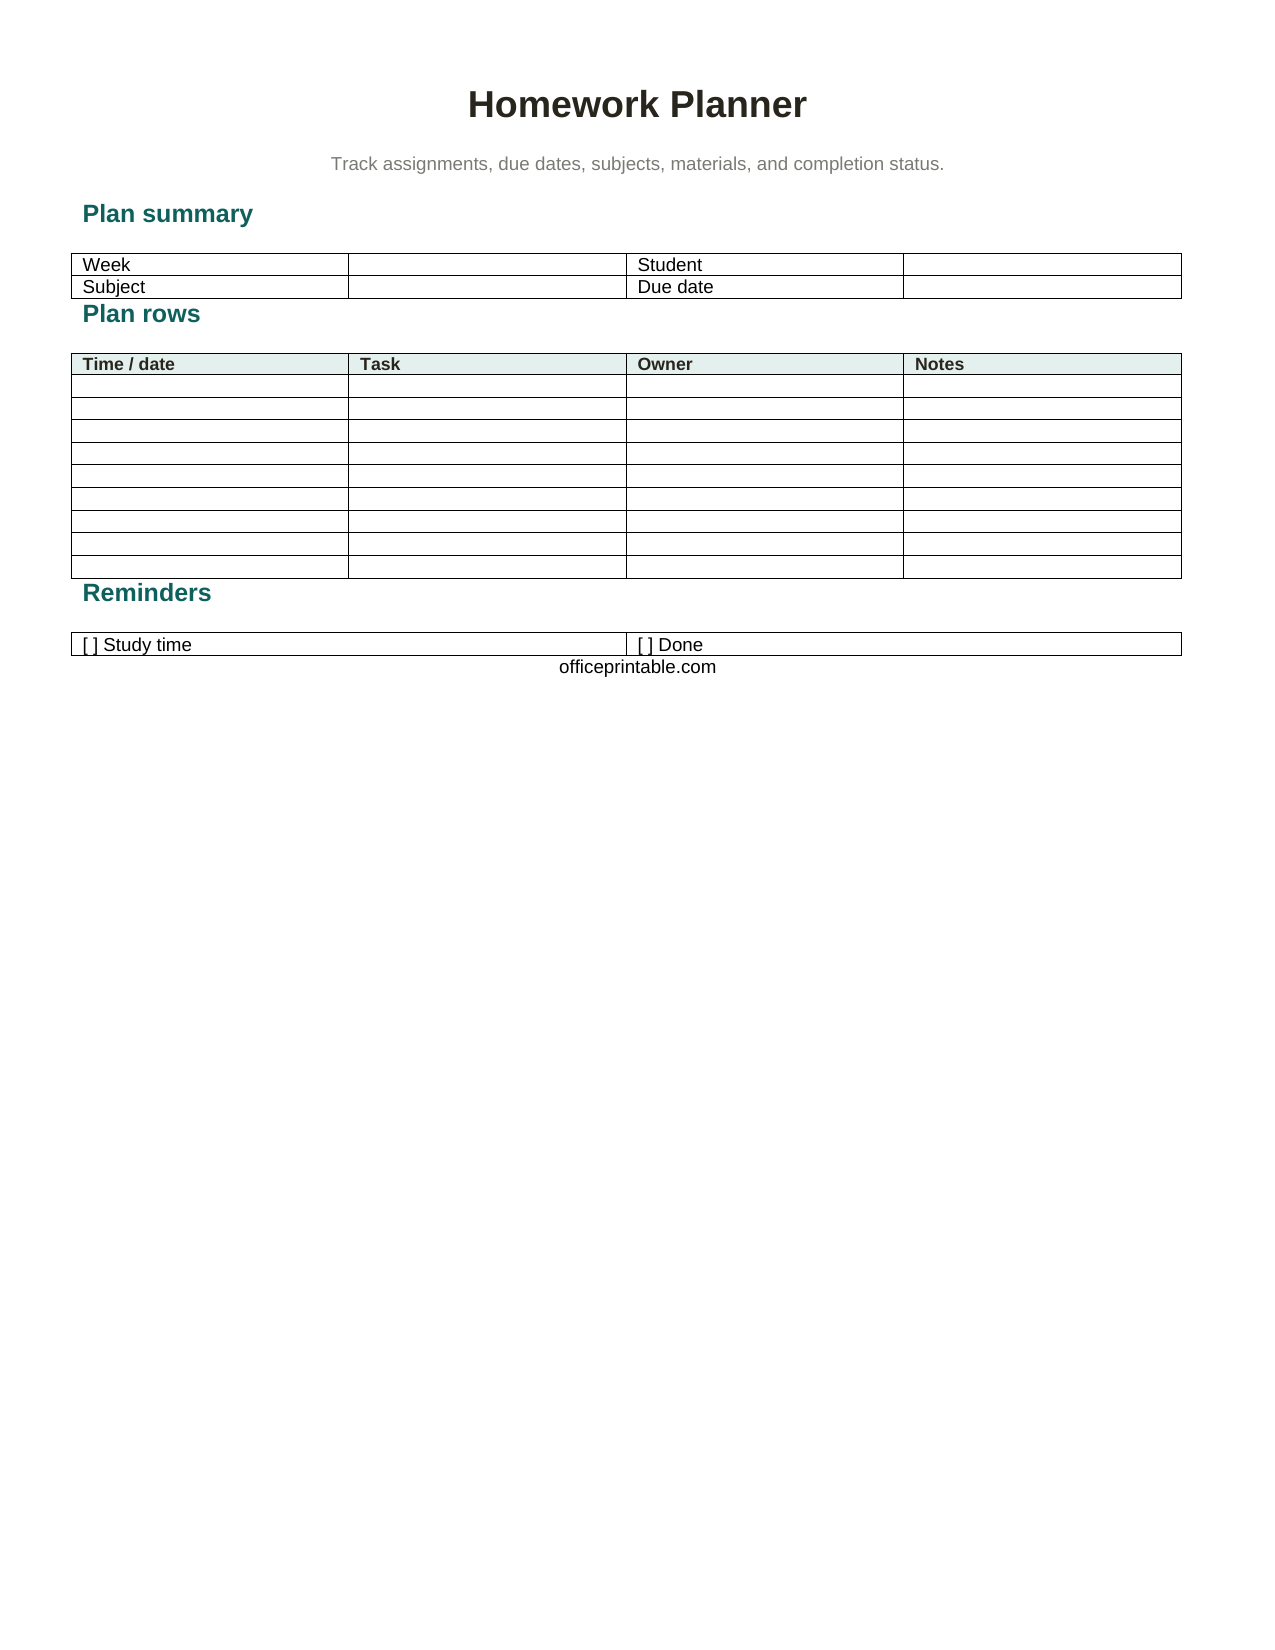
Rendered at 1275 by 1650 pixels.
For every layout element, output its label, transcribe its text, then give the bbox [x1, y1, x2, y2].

table_cell [627, 556, 903, 577]
table_cell [72, 511, 348, 532]
table_cell [72, 533, 348, 555]
table_cell [627, 398, 903, 419]
table_header Week [72, 254, 348, 275]
table_cell [904, 375, 1181, 397]
table_header [349, 254, 626, 275]
table_header [904, 254, 1181, 275]
table_cell [72, 443, 348, 464]
table_cell [72, 488, 348, 509]
table_cell [904, 556, 1181, 577]
table_header [ ] Done [627, 633, 1181, 655]
table_cell Due date [627, 276, 903, 298]
table_cell [627, 375, 903, 397]
table_header Time / date [72, 354, 348, 374]
table_cell [904, 420, 1181, 442]
text Homework Planner [82, 82, 1192, 126]
table_cell [627, 443, 903, 464]
table_cell [904, 398, 1181, 419]
table_header Owner [627, 354, 903, 374]
table_cell [349, 488, 626, 509]
text Track assignments, due dates, subjects, materials, and completion status. [82, 153, 1192, 174]
text Plan summary [82, 198, 1192, 227]
table_cell [349, 420, 626, 442]
table_cell [72, 465, 348, 487]
table_cell [72, 375, 348, 397]
table_cell [904, 443, 1181, 464]
table_cell [904, 276, 1181, 298]
table_header Student [627, 254, 903, 275]
table_cell [627, 420, 903, 442]
table_cell [627, 488, 903, 509]
table_cell [904, 465, 1181, 487]
table_cell [627, 511, 903, 532]
text Reminders [82, 578, 1192, 607]
table_header Notes [904, 354, 1181, 374]
table_cell [349, 511, 626, 532]
table_cell [349, 533, 626, 555]
table_cell [349, 556, 626, 577]
table_header [ ] Study time [72, 633, 626, 655]
table_cell [72, 398, 348, 419]
text officeprintable.com [82, 656, 1192, 677]
text Plan rows [82, 299, 1192, 327]
table_cell Subject [72, 276, 348, 298]
table_cell [72, 420, 348, 442]
table_cell [72, 556, 348, 577]
table_cell [349, 276, 626, 298]
table_cell [627, 465, 903, 487]
table_cell [349, 398, 626, 419]
table_cell [904, 488, 1181, 509]
table_cell [904, 511, 1181, 532]
table_cell [349, 375, 626, 397]
table_header Task [349, 354, 626, 374]
table_cell [349, 465, 626, 487]
table_cell [349, 443, 626, 464]
table_cell [627, 533, 903, 555]
table_cell [904, 533, 1181, 555]
